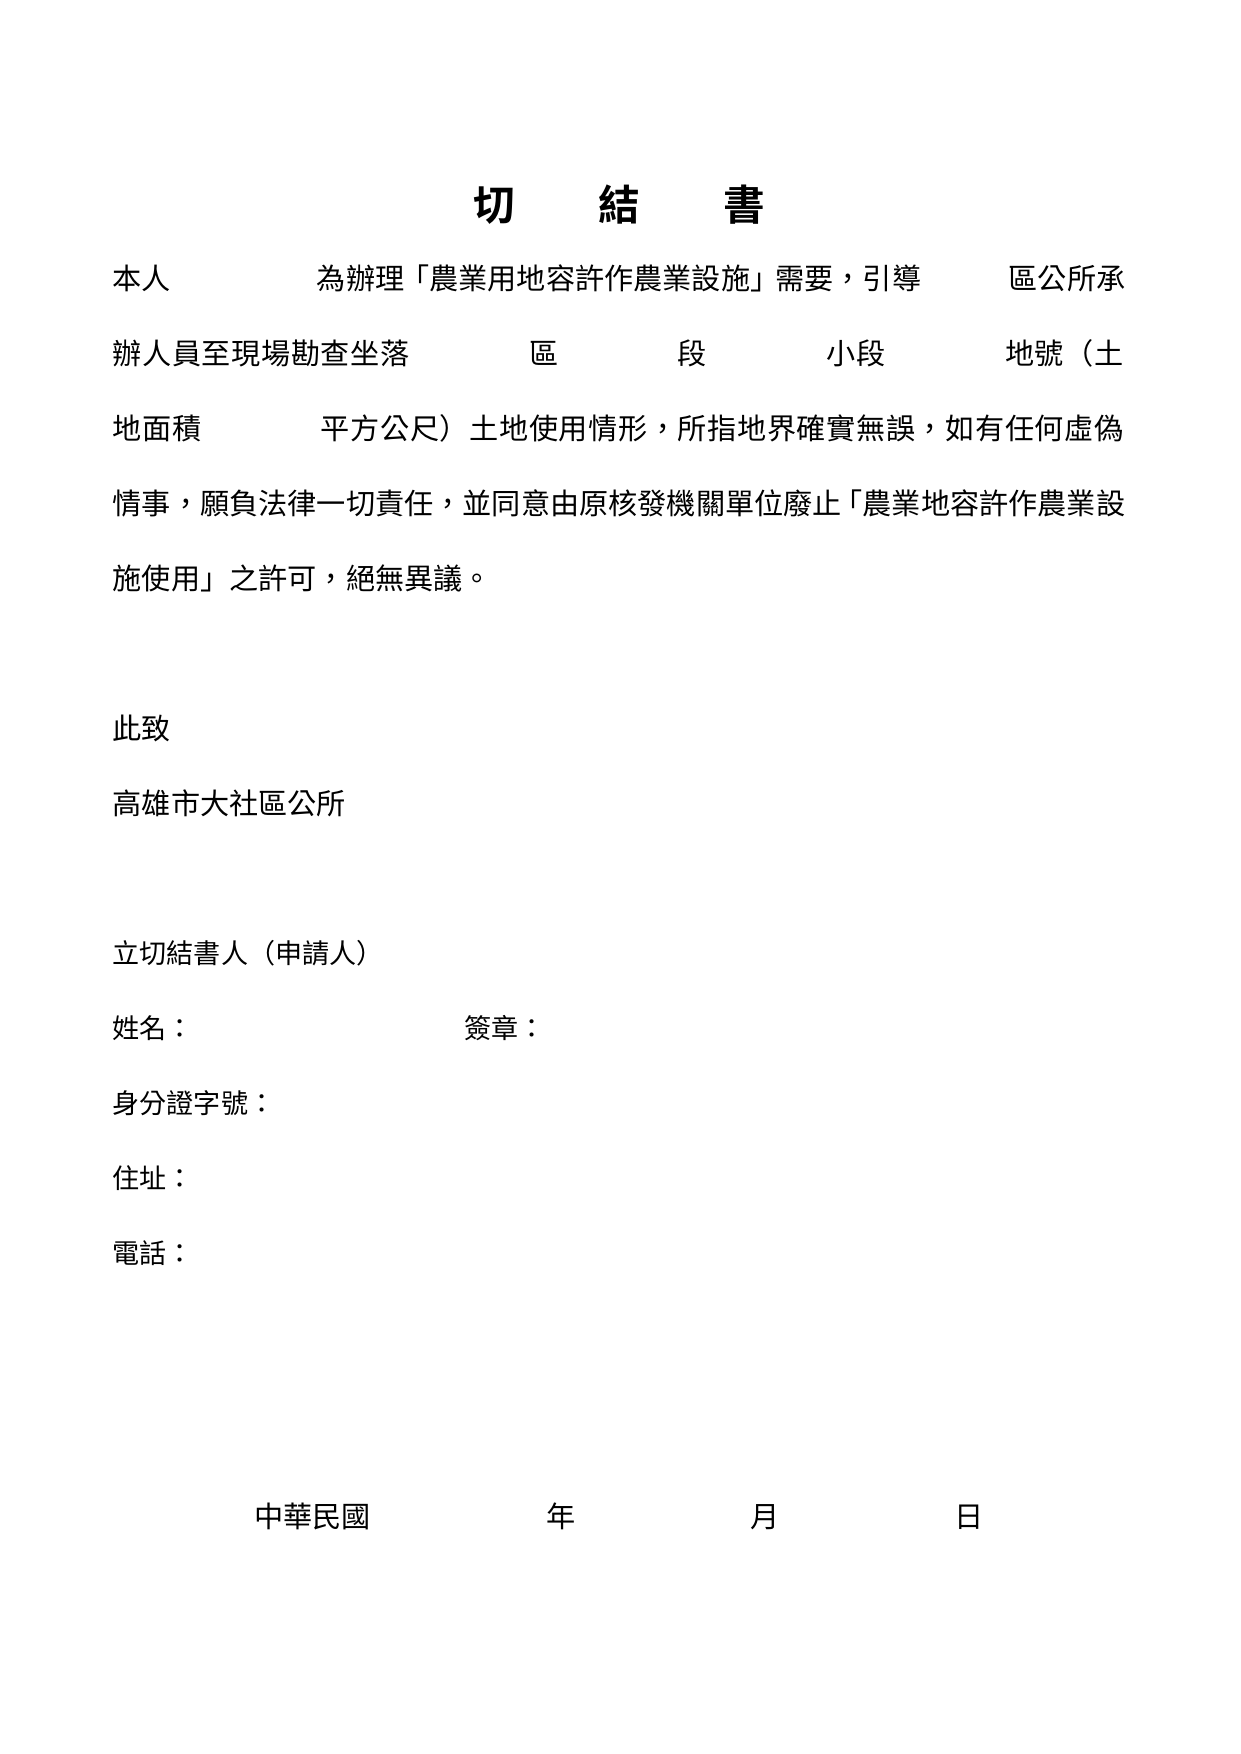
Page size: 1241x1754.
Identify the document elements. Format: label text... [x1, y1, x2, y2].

text 中華民國 年 月 日 [112, 1477, 1125, 1552]
text 姓名： 簽章： [112, 989, 1125, 1064]
text 切 結 書 [112, 164, 1125, 239]
text 身分證字號： [112, 1064, 1125, 1139]
text 本人 為辦理「農業用地容許作農業設施」需要，引導 區公所承辦人員至現場勘查坐落 區 段 小段 地號（土地面積 平方公尺）土地使用情形，所指地界確實無誤，如有任何虛偽情事，願負法律一切責任，並同意由原核發機關單位廢止「農業地容許作農業設施使用」之許可，絕無異議。 [112, 239, 1125, 614]
text 住址： [112, 1139, 1125, 1214]
text 此致 [112, 689, 1125, 764]
text 立切結書人（申請人） [112, 914, 1125, 989]
text 電話： [112, 1214, 1125, 1289]
text 高雄市大社區公所 [112, 764, 1125, 839]
